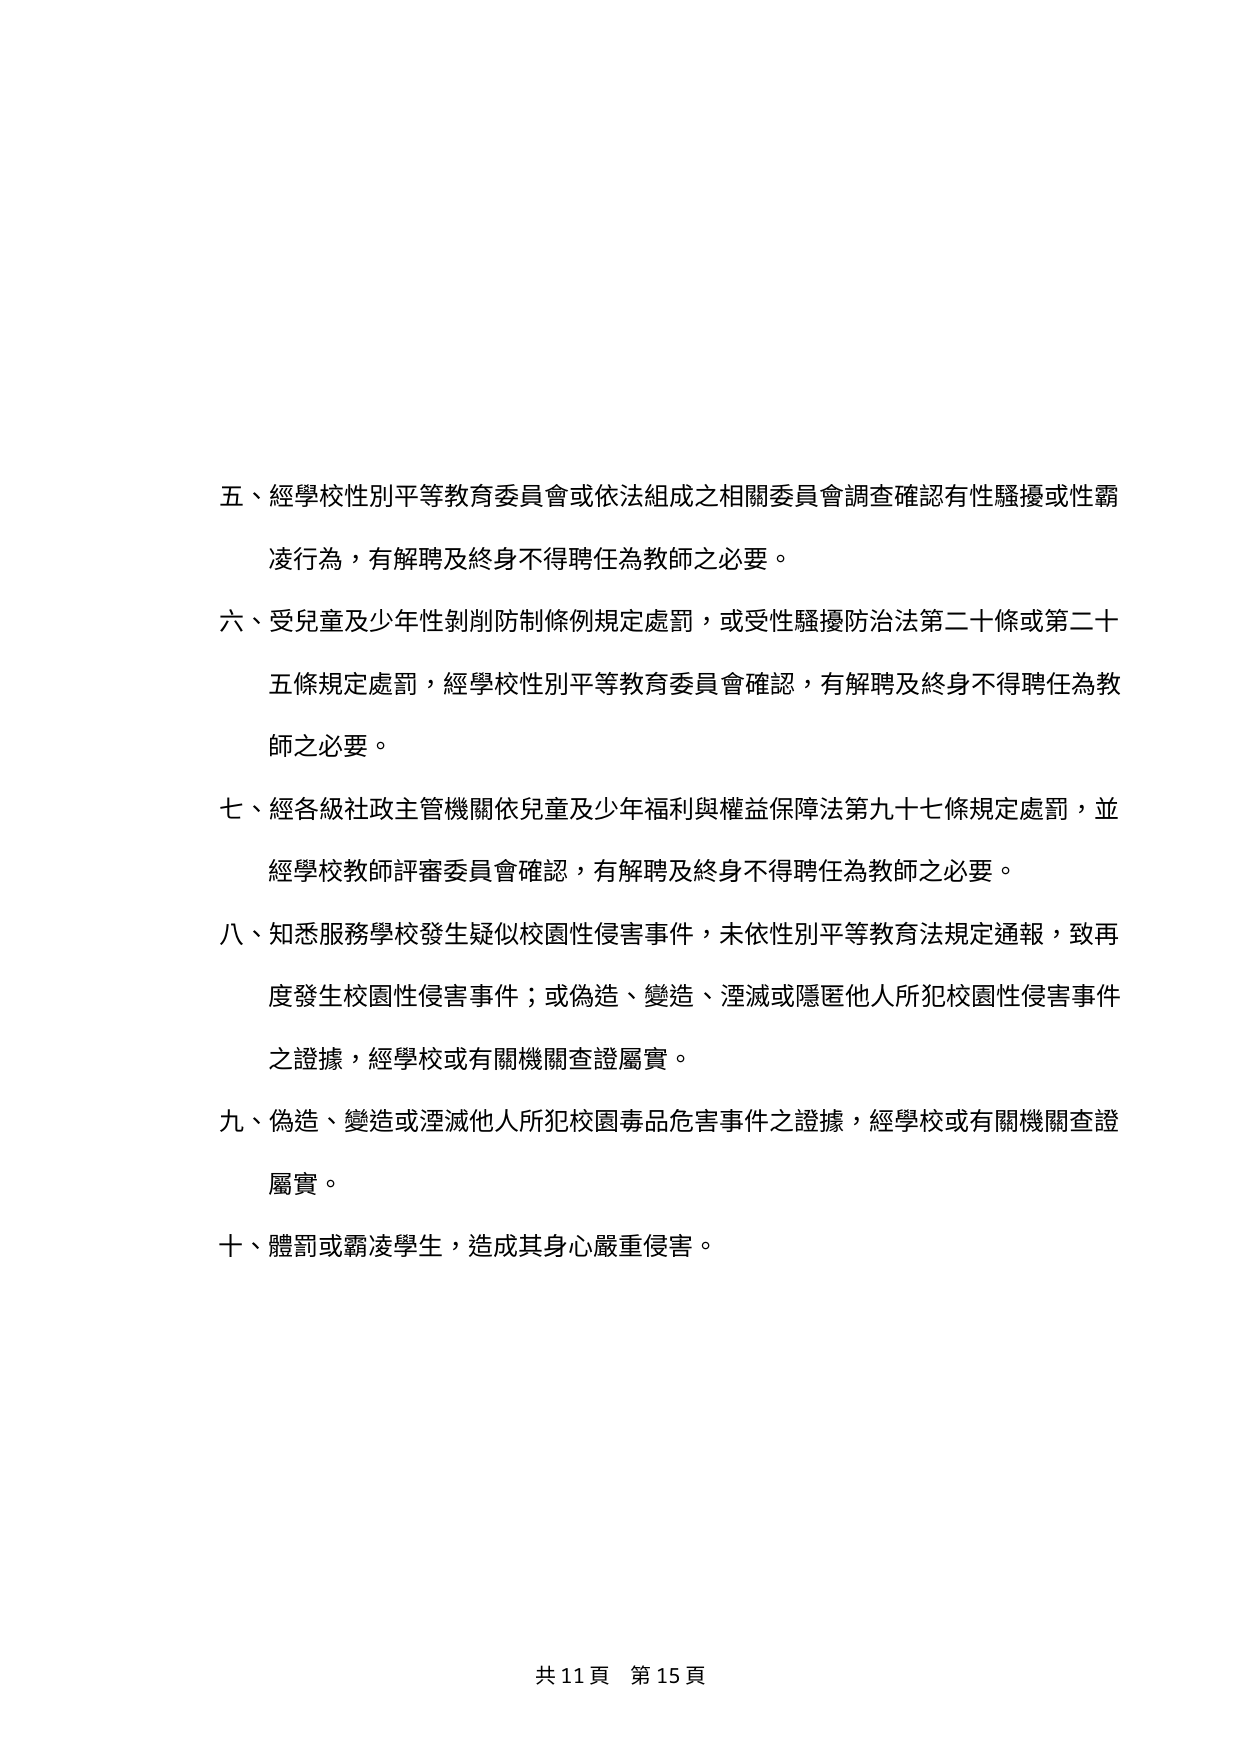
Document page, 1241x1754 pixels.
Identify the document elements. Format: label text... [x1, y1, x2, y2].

text 六、受兒童及少年性剝削防制條例規定處罰，或受性騷擾防治法第二十條或第二十五條規定處罰，經學校性別平等教育委員會確認，有解聘及終身不得聘任為教師之必要。 [118, 578, 1122, 766]
text 九、偽造、變造或湮滅他人所犯校園毒品危害事件之證據，經學校或有關機關查證屬實。 [118, 1078, 1122, 1203]
text 十、體罰或霸凌學生，造成其身心嚴重侵害。 [118, 1203, 1122, 1266]
text 八、知悉服務學校發生疑似校園性侵害事件，未依性別平等教育法規定通報，致再度發生校園性侵害事件；或偽造、變造、湮滅或隱匿他人所犯校園性侵害事件之證據，經學校或有關機關查證屬實。 [118, 891, 1122, 1078]
text 七、經各級社政主管機關依兒童及少年福利與權益保障法第九十七條規定處罰，並經學校教師評審委員會確認，有解聘及終身不得聘任為教師之必要。 [118, 766, 1122, 891]
text 五、經學校性別平等教育委員會或依法組成之相關委員會調查確認有性騷擾或性霸凌行為，有解聘及終身不得聘任為教師之必要。 [118, 453, 1122, 578]
